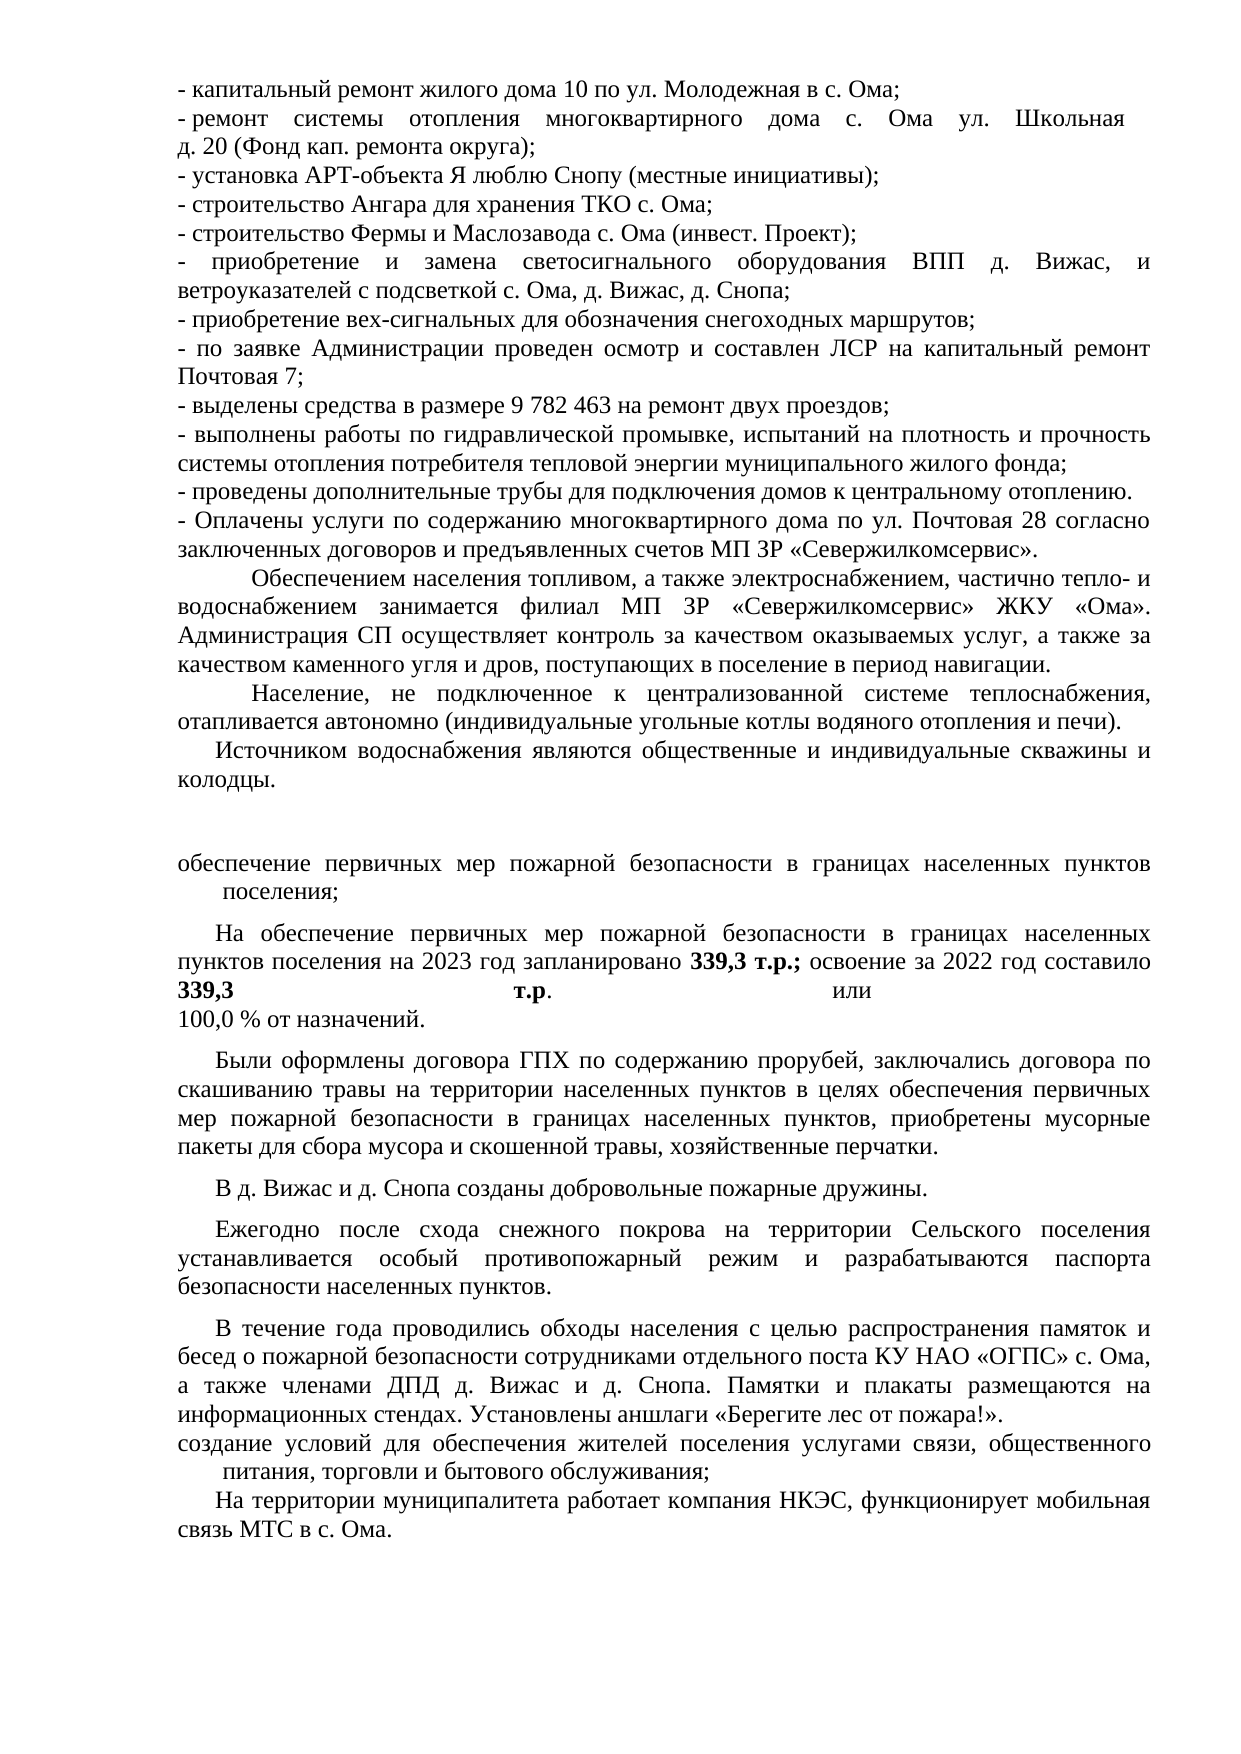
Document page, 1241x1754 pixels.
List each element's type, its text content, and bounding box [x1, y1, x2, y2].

text В д. Вижас и д. Снопа созданы добровольные пожарные дружины. [177, 1173, 1152, 1201]
text - выделены средства в размере 9 782 463 на ремонт двух проездов; [177, 390, 1152, 419]
text Были оформлены договора ГПХ по содержанию прорубей, заключались договора по скашиванию травы на территории населенных пунктов в целях обеспечения первичных мер пожарной безопасности в границах населенных пунктов, приобретены мусорные пакеты для сбора мусора и скошенной травы, хозяйственные перчатки. [177, 1045, 1152, 1160]
text - ремонт системы отопления многоквартирного дома с. Ома ул. Школьная д. 20 (Фонд кап. ремонта округа); [177, 103, 1152, 160]
text - строительство Ангара для хранения ТКО с. Ома; [177, 189, 1152, 218]
list создание условий для обеспечения жителей поселения услугами связи, общественного питания, торговли и бытового обслуживания; [177, 1428, 1152, 1485]
text На территории муниципалитета работает компания НКЭС, функционирует мобильная связь МТС в с. Ома. [177, 1485, 1152, 1543]
text В течение года проводились обходы населения с целью распространения памяток и бесед о пожарной безопасности сотрудниками отдельного поста КУ НАО «ОГПС» с. Ома, а также членами ДПД д. Вижас и д. Снопа. Памятки и плакаты размещаются на информационных стендах. Установлены аншлаги «Берегите лес от пожара!». [177, 1313, 1152, 1428]
text На обеспечение первичных мер пожарной безопасности в границах населенных пунктов поселения на 2023 год запланировано 339,3 т.р.; освоение за 2022 год составило 339,3 т.р. или 100,0 % от назначений. [177, 918, 1152, 1033]
text - проведены дополнительные трубы для подключения домов к центральному отоплению. [177, 476, 1152, 505]
text - по заявке Администрации проведен осмотр и составлен ЛСР на капитальный ремонт Почтовая 7; [177, 333, 1152, 390]
text Обеспечением населения топливом, а также электроснабжением, частично тепло- и водоснабжением занимается филиал МП ЗР «Севержилкомсервис» ЖКУ «Ома». Администрация СП осуществляет контроль за качеством оказываемых услуг, а также за качеством каменного угля и дров, поступающих в поселение в период навигации. [177, 563, 1152, 678]
text - капитальный ремонт жилого дома 10 по ул. Молодежная в с. Ома; [177, 74, 1152, 103]
text Ежегодно после схода снежного покрова на территории Сельского поселения устанавливается особый противопожарный режим и разрабатываются паспорта безопасности населенных пунктов. [177, 1214, 1152, 1300]
text - приобретение и замена светосигнального оборудования ВПП д. Вижас, и ветроуказателей с подсветкой с. Ома, д. Вижас, д. Снопа; [177, 246, 1152, 304]
text Источником водоснабжения являются общественные и индивидуальные скважины и колодцы. [177, 735, 1152, 793]
text - выполнены работы по гидравлической промывке, испытаний на плотность и прочность системы отопления потребителя тепловой энергии муниципального жилого фонда; [177, 419, 1152, 476]
list обеспечение первичных мер пожарной безопасности в границах населенных пунктов поселения; [177, 848, 1152, 905]
text - приобретение вех-сигнальных для обозначения снегоходных маршрутов; [177, 304, 1152, 333]
text Население, не подключенное к централизованной системе теплоснабжения, отапливается автономно (индивидуальные угольные котлы водяного отопления и печи). [177, 678, 1152, 735]
text - строительство Фермы и Маслозавода с. Ома (инвест. Проект); [177, 218, 1152, 246]
text - установка АРТ-объекта Я люблю Снопу (местные инициативы); [177, 160, 1152, 189]
text - Оплачены услуги по содержанию многоквартирного дома по ул. Почтовая 28 согласно заключенных договоров и предъявленных счетов МП ЗР «Севержилкомсервис». [177, 505, 1152, 563]
